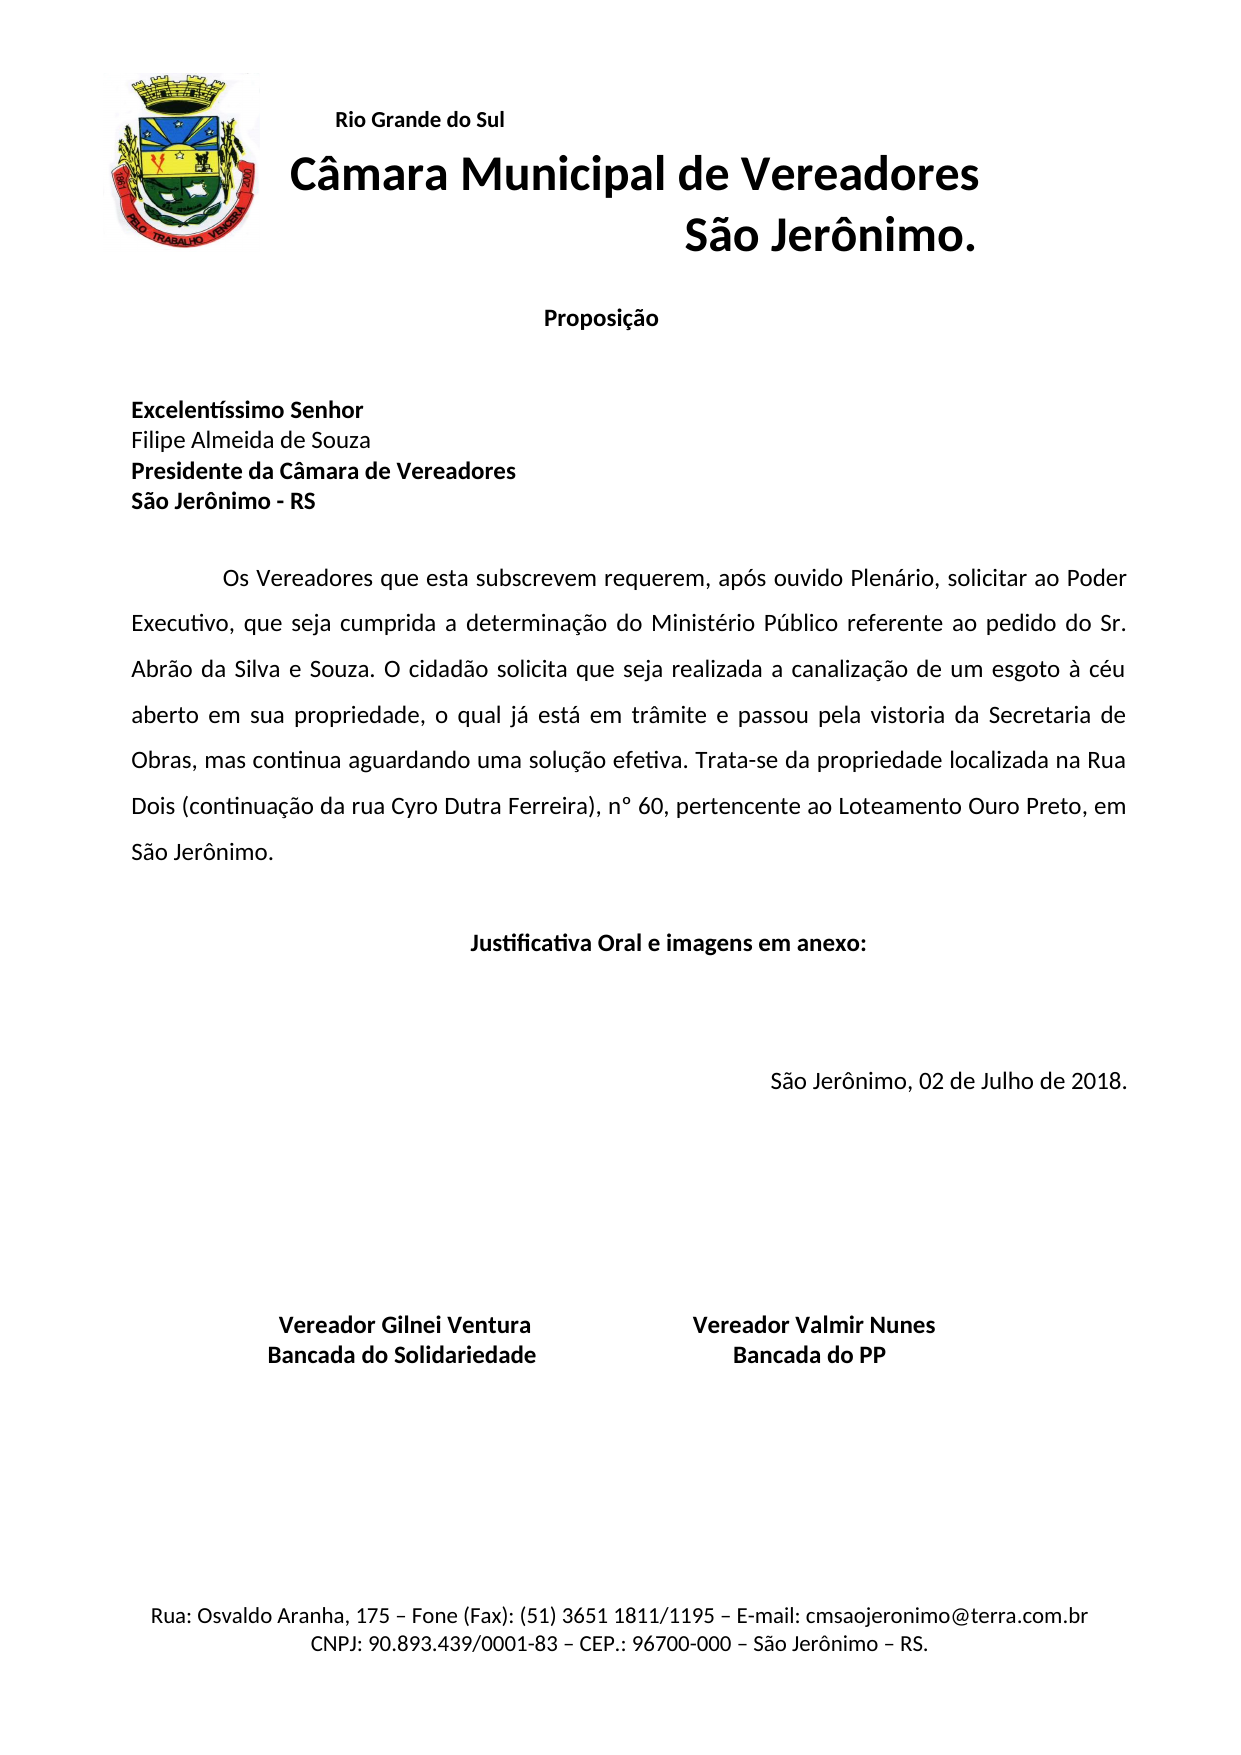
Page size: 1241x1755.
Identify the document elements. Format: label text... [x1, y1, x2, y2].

text Bancada do Solidariedade Bancada do PP [75, 1339, 1128, 1370]
text Proposição [75, 302, 1128, 333]
text Justificativa Oral e imagens em anexo: [131, 928, 1128, 958]
text São Jerônimo - RS [131, 486, 1128, 516]
text Os Vereadores que esta subscrevem requerem, após ouvido Plenário, solicitar ao Poder Executivo, que seja cumprida a determinação do Ministério Público referente ao pedido do Sr. Abrão da Silva e Souza. O cidadão solicita que seja realizada a canalização de um esgoto à céu aberto em sua propriedade, o qual já está em trâmite e passou pela vistoria da Secretaria de Obras, mas continua aguardando uma solução efetiva. Trata-se da propriedade localizada na Rua Dois (continuação da rua Cyro Dutra Ferreira), nº 60, pertencente ao Loteamento Ouro Preto, em São Jerônimo. [131, 562, 1128, 867]
text Vereador Gilnei Ventura Vereador Valmir Nunes [75, 1309, 1128, 1339]
text Excelentíssimo Senhor [131, 394, 1128, 424]
text São Jerônimo, 02 de Julho de 2018. [131, 1065, 1128, 1095]
text Presidente da Câmara de Vereadores [131, 455, 1128, 486]
text Filipe Almeida de Souza [131, 424, 1128, 455]
